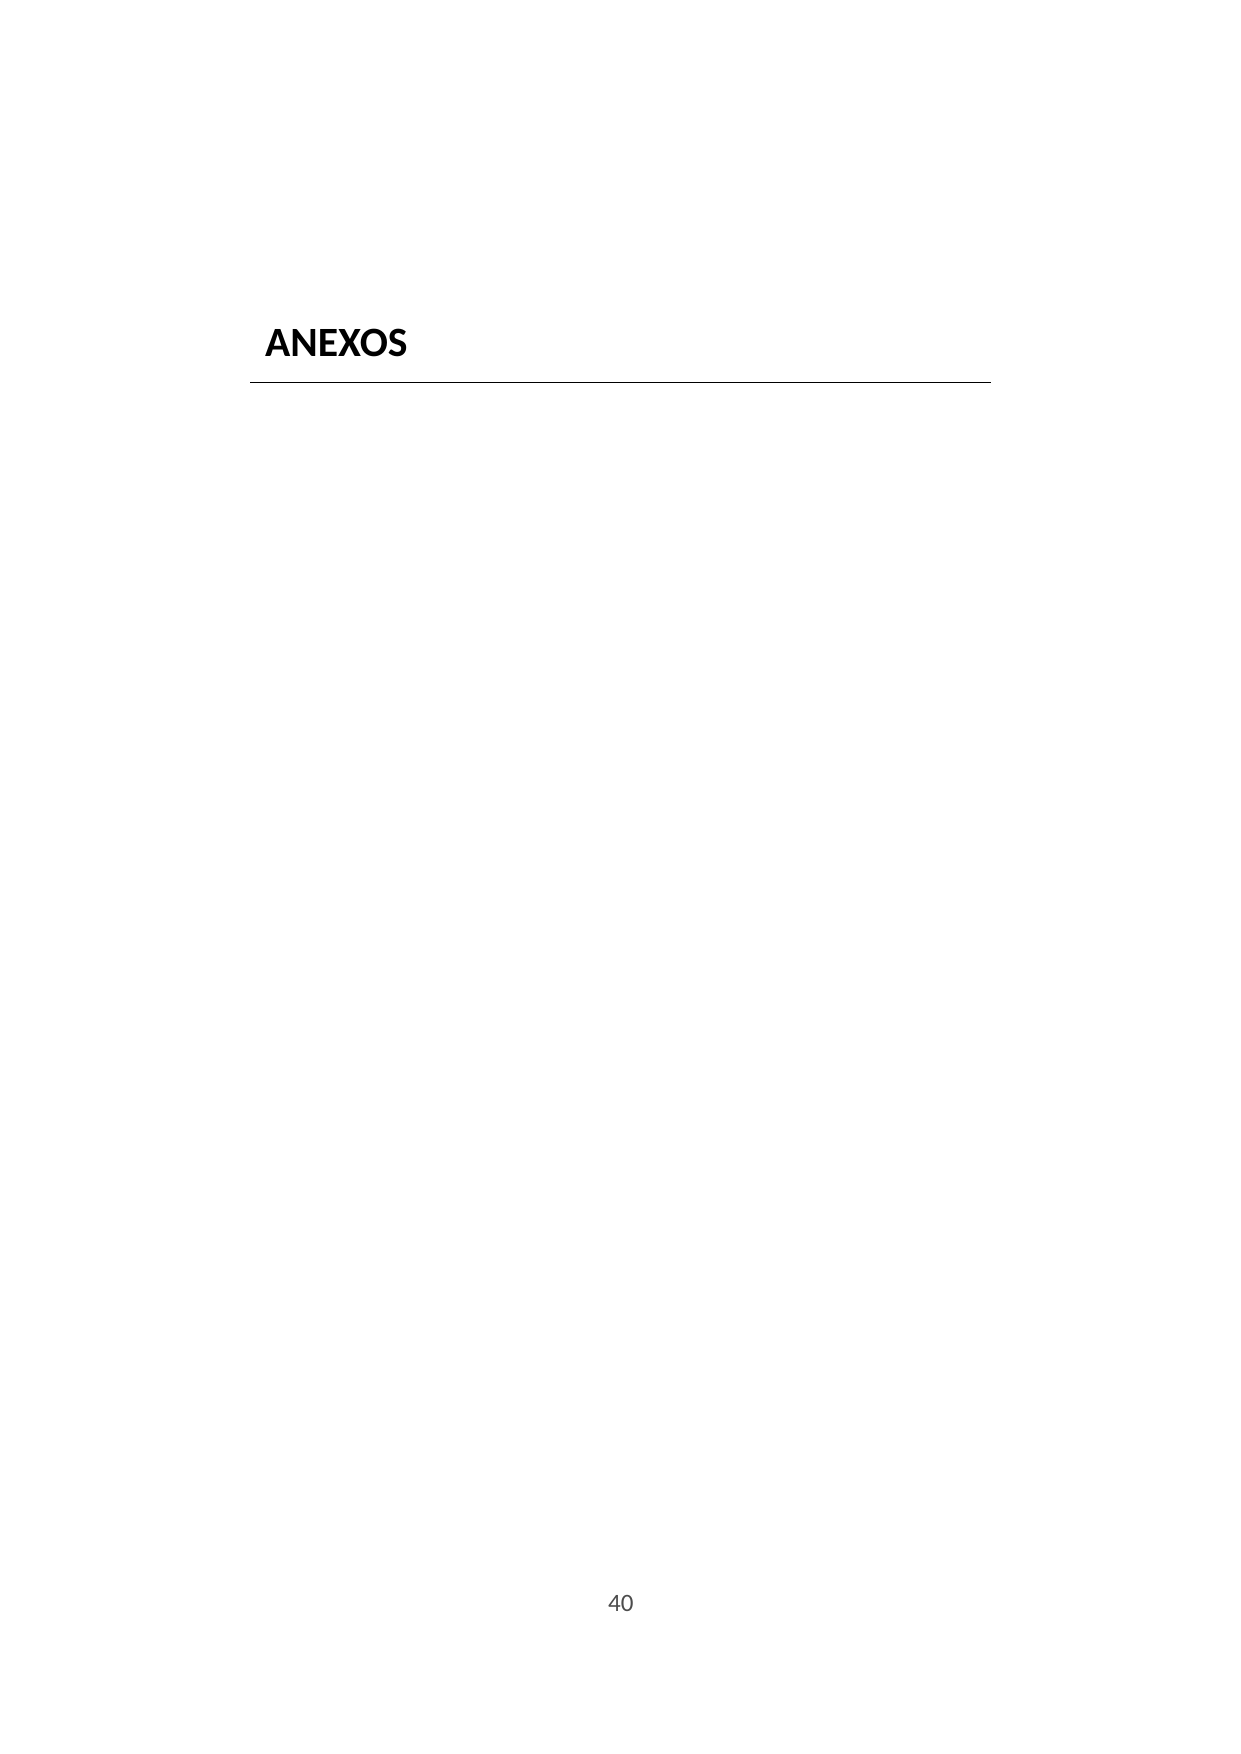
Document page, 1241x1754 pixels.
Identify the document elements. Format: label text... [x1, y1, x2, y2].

subtitle anexos [250, 301, 991, 382]
